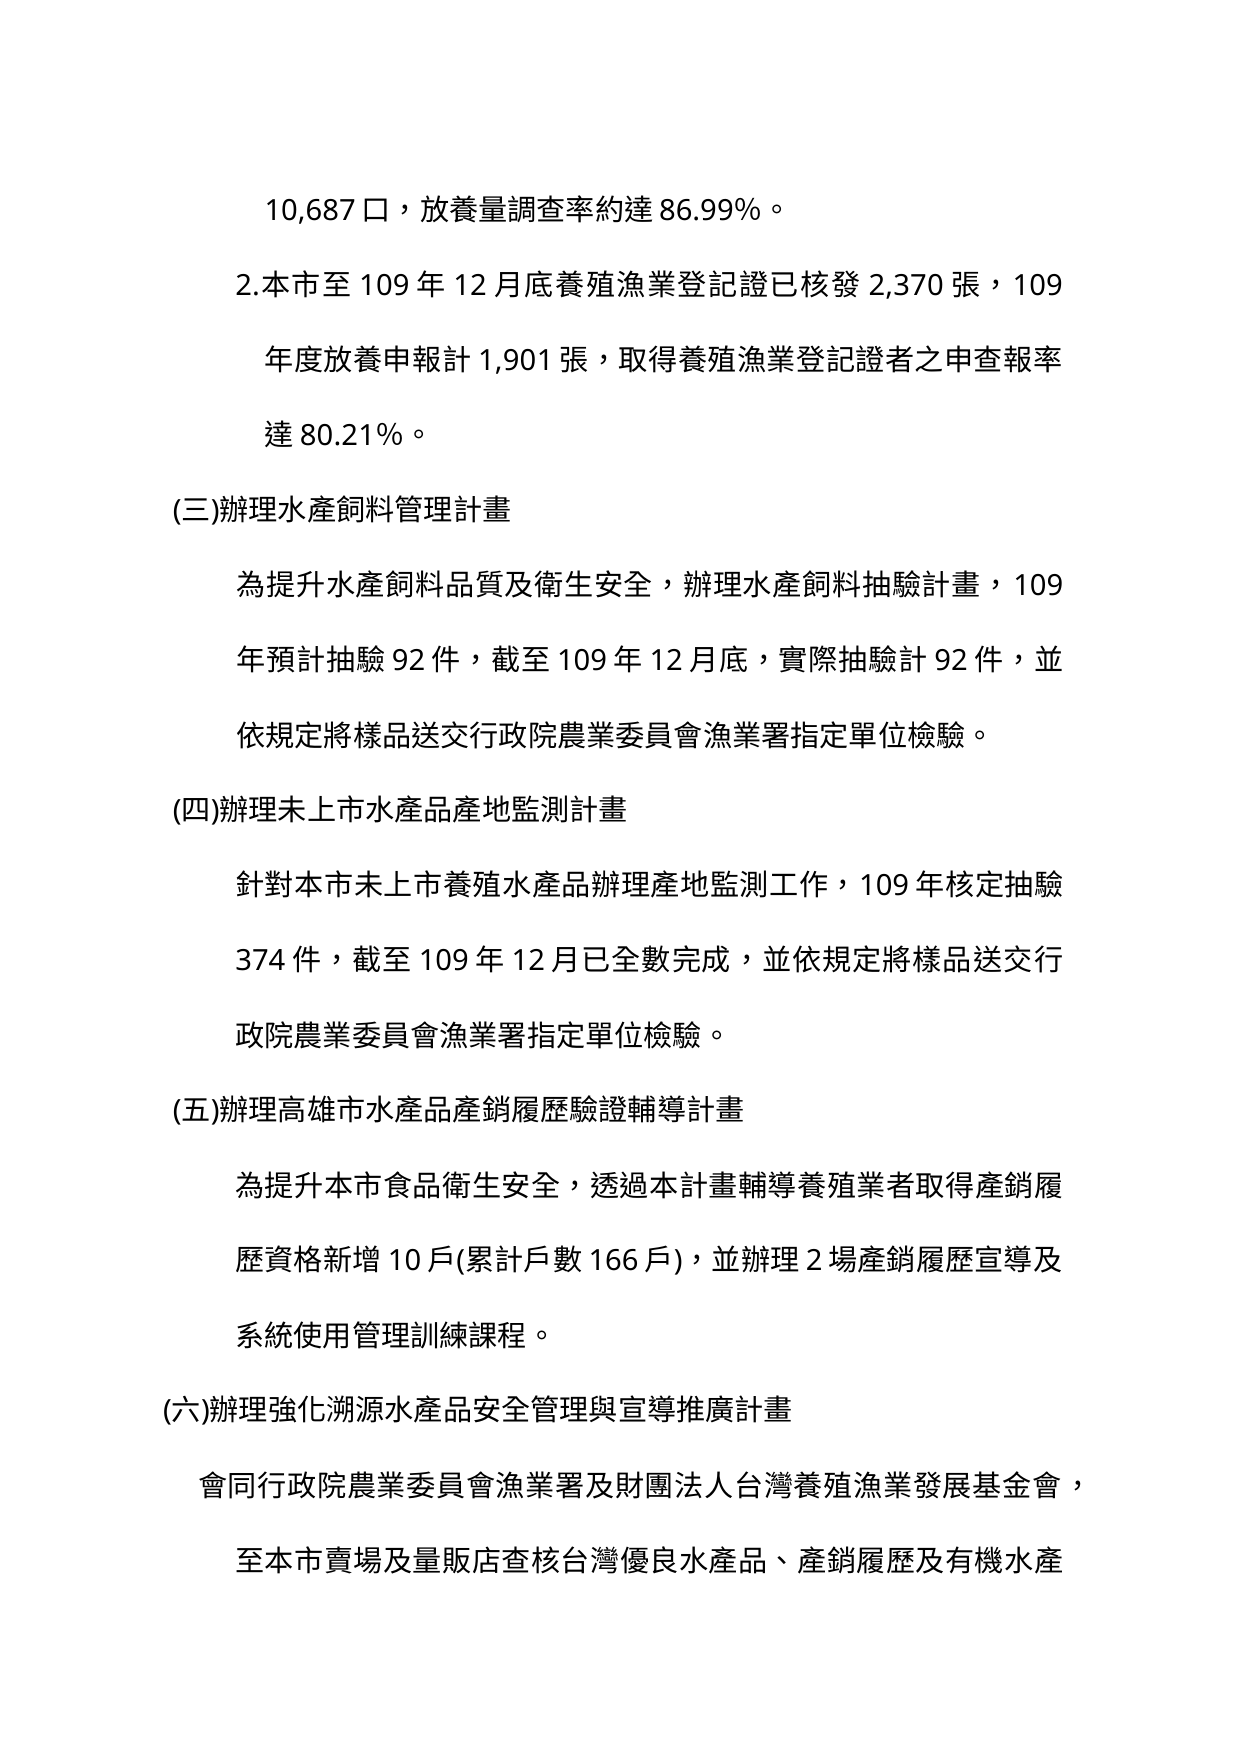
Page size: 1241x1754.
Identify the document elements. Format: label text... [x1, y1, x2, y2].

text 為提升本市食品衛生安全，透過本計畫輔導養殖業者取得產銷履歷資格新增10戶(累計戶數166戶)，並辦理2場產銷履歷宣導及系統使用管理訓練課程。 [235, 1139, 1063, 1364]
text 會同行政院農業委員會漁業署及財團法人台灣養殖漁業發展基金會，至本市賣場及量販店查核台灣優良水產品、產銷履歷及有機水產品標章標示，並執行產品抽驗作業共84件。 [148, 1439, 1063, 1589]
text (四)辦理未上市水產品產地監測計畫 [173, 764, 1063, 839]
text 針對本市未上市養殖水產品辦理產地監測工作，109年核定抽驗374件，截至109年12月已全數完成，並依規定將樣品送交行政院農業委員會漁業署指定單位檢驗。 [235, 839, 1063, 1064]
text 為提升水產飼料品質及衛生安全，辦理水產飼料抽驗計畫，109年預計抽驗92件，截至109年12月底，實際抽驗計92件，並依規定將樣品送交行政院農業委員會漁業署指定單位檢驗。 [236, 539, 1063, 764]
text (三)辦理水產飼料管理計畫 [173, 464, 1063, 539]
text 2.本市至109年12月底養殖漁業登記證已核發2,370張，109年度放養申報計1,901張，取得養殖漁業登記證者之申查報率達80.21％。 [235, 239, 1063, 464]
text 10,687口，放養量調查率約達86.99％。 [235, 164, 1063, 239]
text (五)辦理高雄市水產品產銷履歷驗證輔導計畫 [173, 1064, 1063, 1139]
text (六)辦理強化溯源水產品安全管理與宣導推廣計畫 [148, 1364, 1063, 1439]
